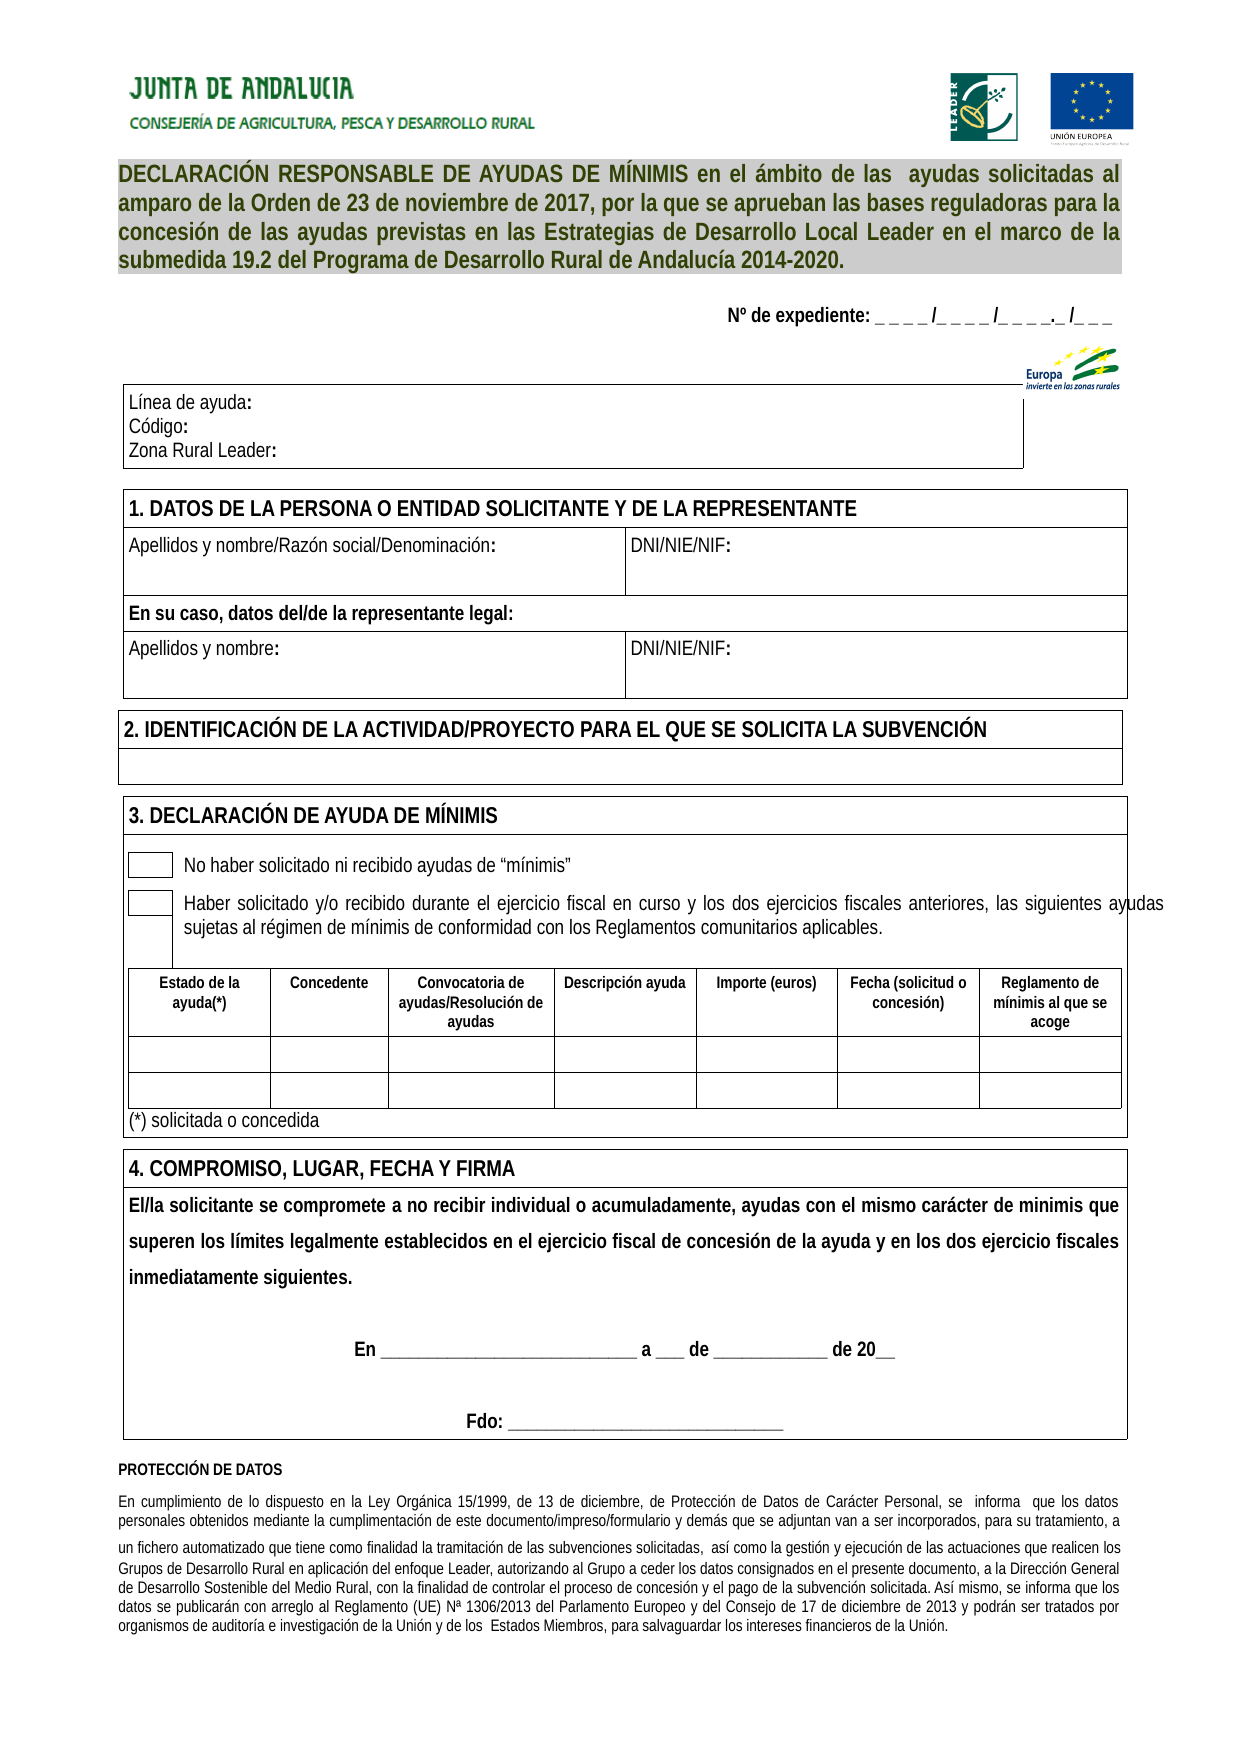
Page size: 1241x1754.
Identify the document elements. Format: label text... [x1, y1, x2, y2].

table_cell [119, 749, 1122, 784]
table_cell [555, 1073, 696, 1107]
table_cell El/la solicitante se compromete a no recibir individual o acumuladamente, ayudas con el mismo carácter de minimis que superen los límites legalmente establecidos en el ejercicio fiscal de concesión de la ayuda y en los dos ejercicio fiscales inmediatamente siguientes. En ___________________________ a ___ de ____________ de 20__ Fdo: _____________________________ [124, 1188, 1127, 1438]
table_cell [838, 1073, 979, 1107]
table_cell Concedente [271, 969, 388, 1036]
table_cell [555, 1037, 696, 1072]
table_cell Fecha (solicitud o concesión) [838, 969, 979, 1036]
table_cell [271, 1073, 388, 1107]
table_cell [389, 1037, 554, 1072]
text Nº de expediente: _ _ _ _ /_ _ _ _ /_ _ _ _._ /_ _ _ [118, 303, 1113, 327]
table_cell [129, 1037, 270, 1072]
table_cell Convocatoria de ayudas/Resolución de ayudas [389, 969, 554, 1036]
table_cell DNI/NIE/NIF: [626, 632, 1127, 698]
table_cell Apellidos y nombre/Razón social/Denominación: [124, 528, 625, 595]
picture [1050, 73, 1134, 146]
table_header 2. IDENTIFICACIÓN DE LA ACTIVIDAD/PROYECTO PARA EL QUE SE SOLICITA LA SUBVENCIÓN [119, 711, 1122, 748]
table_header 4. COMPROMISO, LUGAR, FECHA Y FIRMA [124, 1150, 1127, 1187]
table_cell [271, 1037, 388, 1072]
table_header 3. DECLARACIÓN DE AYUDA DE MÍNIMIS [124, 797, 1127, 834]
table_cell [980, 1073, 1121, 1107]
table_cell DNI/NIE/NIF: [626, 528, 1127, 595]
table_cell Reglamento de mínimis al que se acoge [980, 969, 1121, 1036]
table_cell Estado de la ayuda(*) [129, 969, 270, 1036]
table_cell [1122, 968, 1127, 1036]
table_header [129, 853, 172, 877]
text DECLARACIÓN RESPONSABLE DE AYUDAS DE MÍNIMIS en el ámbito de las ayudas solicitadas al amparo de la Orden de 23 de noviembre de 2017, por la que se aprueban las bases reguladoras para la concesión de las ayudas previstas en las Estrategias de Desarrollo Local Leader en el marco de la submedida 19.2 del Programa de Desarrollo Rural de Andalucía 2014-2020. [118, 159, 1122, 274]
table_cell [1122, 1072, 1127, 1107]
table_cell [129, 1073, 270, 1107]
table_cell [129, 916, 172, 967]
table_cell [697, 1073, 837, 1107]
table_cell Apellidos y nombre: [124, 632, 625, 698]
table_header No haber solicitado ni recibido ayudas de “mínimis” [173, 852, 1127, 877]
table_cell [980, 1037, 1121, 1072]
table_cell [697, 1037, 837, 1072]
text PROTECCIÓN DE DATOS [118, 1460, 1122, 1479]
table_header Haber solicitado y/o recibido durante el ejercicio fiscal en curso y los dos ejercicios fiscales anteriores, las siguientes ayudas sujetas al régimen de mínimis de conformidad con los Reglamentos comunitarios aplicables. [173, 890, 1127, 967]
table_cell Importe (euros) [697, 969, 837, 1036]
table_header 1. DATOS DE LA PERSONA O ENTIDAD SOLICITANTE Y DE LA REPRESENTANTE [124, 490, 1127, 527]
table_cell [389, 1073, 554, 1107]
table_cell [838, 1037, 979, 1072]
table_header Línea de ayuda: Código: Zona Rural Leader: [124, 385, 1023, 468]
table_header [129, 891, 172, 915]
table_cell Descripción ayuda [555, 969, 696, 1036]
table_cell En su caso, datos del/de la representante legal: [124, 596, 1127, 631]
table_cell (*) solicitada o concedida [124, 835, 1127, 1137]
text En cumplimiento de lo dispuesto en la Ley Orgánica 15/1999, de 13 de diciembre, de Protección de Datos de Carácter Personal, se informa que los datos personales obtenidos mediante la cumplimentación de este documento/impreso/formulario y demás que se adjuntan van a ser incorporados, para su tratamiento, a un fichero automatizado que tiene como finalidad la tramitación de las subvenciones solicitadas, así como la gestión y ejecución de las actuaciones que realicen los Grupos de Desarrollo Rural en aplicación del enfoque Leader, autorizando al Grupo a ceder los datos consignados en el presente documento, a la Dirección General de Desarrollo Sostenible del Medio Rural, con la finalidad de controlar el proceso de concesión y el pago de la subvención solicitada. Así mismo, se informa que los datos se publicarán con arreglo al Reglamento (UE) Nª 1306/2013 del Parlamento Europeo y del Consejo de 17 de diciembre de 2013 y podrán ser tratados por organismos de auditoría e investigación de la Unión y de los Estados Miembros, para salvaguardar los intereses financieros de la Unión. [118, 1492, 1122, 1635]
table_cell [1122, 1036, 1127, 1072]
